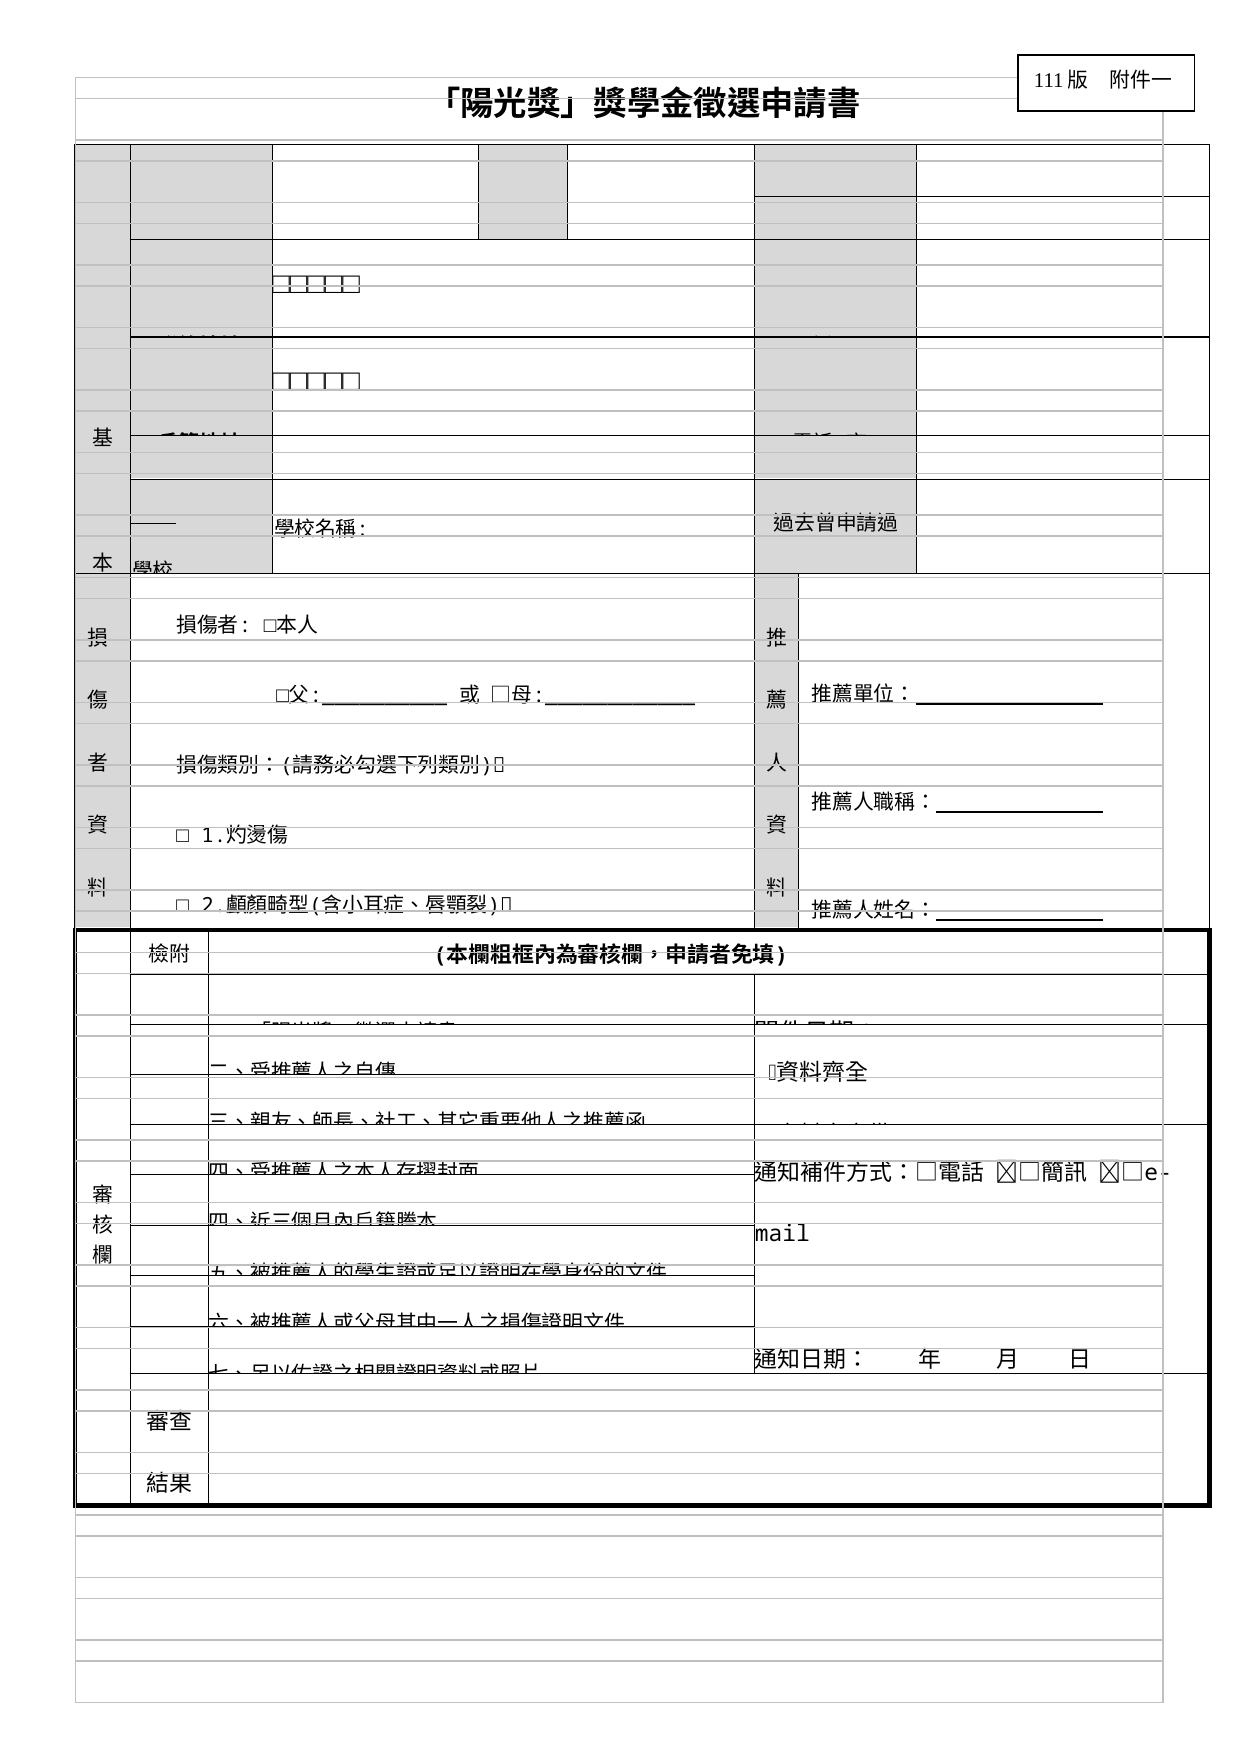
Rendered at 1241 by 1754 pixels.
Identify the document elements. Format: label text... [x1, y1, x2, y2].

table_cell 學校 [131, 537, 176, 573]
table_cell 推薦單位： 推薦人職稱： 推薦人姓名： 推薦人電話： [799, 599, 1162, 639]
table_cell 損傷者: □本人 □父:__________ 或 □母:____________ 損傷類別：(請務必勾選下列類別) □ 1.灼燙傷 □ 2.顱顏畸型(含小耳症、唇顎裂) □ 3.腫瘤病變(含血管瘤、神經纖維瘤) □ 4.口腔癌 □ 5.嚴重外傷 □ 6.皮膚病變(含魚鱗癬症、胎記、太田母斑) □ 7.其他_____________ [176, 912, 754, 927]
table_cell 推 薦 人 資 料 [755, 662, 798, 702]
table_cell 推 薦 人 資 料 [755, 578, 798, 598]
table_cell [131, 524, 176, 535]
table_header 姓名 [131, 145, 272, 160]
table_cell [131, 1287, 208, 1326]
table_cell [131, 599, 176, 639]
table_cell 審 核 欄 [77, 1078, 130, 1098]
table_cell 推 薦 人 資 料 [755, 849, 798, 889]
table_cell 損 傷 者 資 料 [76, 849, 130, 889]
table_cell 聯絡地址 (獎助相關 資料寄送處) [131, 287, 272, 327]
table_cell 電話(夜) [755, 338, 916, 348]
table_cell 推薦單位： 推薦人職稱： 推薦人姓名： 推薦人電話： [799, 849, 1162, 889]
table_cell [1164, 240, 1209, 336]
table_cell 五、被推薦人的學生證或足以證明在學身份的文件 [209, 1226, 754, 1264]
table_cell 審 核 欄 [77, 953, 130, 973]
table_cell [131, 849, 176, 889]
table_cell 通知補件方式：□電話 □簡訊 □e-mail 通知日期： 年 月 日 備註： [755, 1287, 1162, 1327]
table_cell □□□□□ [273, 266, 754, 285]
table_cell □ 是 □ 否 [917, 537, 1162, 573]
table_header 姓名 [131, 224, 272, 239]
table_cell 推薦單位： 推薦人職稱： 推薦人姓名： 推薦人電話： [1164, 574, 1209, 927]
table_header 基本資料 [76, 328, 130, 348]
table_cell 一、「陽光獎」徵選申請書 [209, 975, 754, 1014]
table_header □男 □女 [568, 224, 754, 239]
table_cell 通知補件方式：□電話 □簡訊 □e-mail 通知日期： 年 月 日 備註： [755, 1266, 1162, 1285]
table_cell □□□□□ [308, 277, 323, 285]
table_cell 結果 [131, 1474, 208, 1503]
table_header 基本資料 [76, 145, 130, 160]
table_cell [131, 1226, 208, 1264]
table_cell [209, 1078, 754, 1098]
table_cell [131, 1162, 208, 1174]
table_cell [131, 912, 176, 927]
table_cell □□□□□ [273, 328, 754, 336]
table_header 出生年月日 [755, 162, 916, 196]
table_cell 身分證字號 [755, 203, 916, 223]
table_cell 學校名稱: 科系: 年級: [273, 516, 754, 535]
table_cell [917, 224, 1162, 239]
table_cell [131, 1453, 208, 1473]
table_cell 資料齊全 資料未齊備： [755, 1078, 1162, 1098]
table_header 基本資料 [76, 349, 130, 389]
table_cell [131, 578, 176, 598]
table_cell 通知補件方式：□電話 □簡訊 □e-mail 通知日期： 年 月 日 備註： [1164, 1125, 1207, 1373]
table_cell 審 核 欄 [77, 1099, 130, 1139]
table_cell 資料齊全 資料未齊備： [755, 1025, 1162, 1035]
table_cell 損 傷 者 資 料 [76, 724, 130, 764]
table_cell □□□□□ [343, 277, 358, 285]
table_header 姓名 [131, 203, 272, 223]
table_cell 推薦單位： 推薦人職稱： 推薦人姓名： 推薦人電話： [799, 703, 1162, 723]
table_cell 推 薦 人 資 料 [755, 891, 798, 910]
table_cell 電子郵件 [131, 474, 272, 478]
table_cell 聯絡地址 (獎助相關 資料寄送處) [131, 266, 272, 285]
table_header 基本資料 [76, 537, 130, 573]
table_cell 審 核 欄 [77, 974, 130, 1014]
table_cell □ 是 □ 否 [917, 516, 1162, 535]
table_cell 損傷者: □本人 □父:__________ 或 □母:____________ 損傷類別：(請務必勾選下列類別) □ 1.灼燙傷 □ 2.顱顏畸型(含小耳症、唇顎裂) □ 3.腫瘤病變(含血管瘤、神經纖維瘤) □ 4.口腔癌 □ 5.嚴重外傷 □ 6.皮膚病變(含魚鱗癬症、胎記、太田母斑) □ 7.其他_____________ [176, 662, 754, 702]
table_cell [131, 1391, 208, 1410]
table_cell [273, 474, 754, 478]
table_cell 推 薦 人 資 料 [755, 724, 798, 764]
table_cell (本欄粗框內為審核欄，申請者免填) [209, 953, 1162, 973]
table_cell □□□□□ [273, 287, 754, 327]
table_header 基本資料 [76, 162, 130, 202]
table_cell 損 傷 者 資 料 [76, 662, 130, 702]
table_cell 推 薦 人 資 料 [755, 766, 798, 785]
table_cell [917, 453, 1162, 473]
table_cell [917, 328, 1162, 336]
table_cell [131, 703, 176, 723]
table_cell 戶籍地址 [131, 391, 272, 410]
table_cell [917, 338, 1162, 348]
table_cell [273, 436, 754, 452]
table_cell [209, 1391, 1162, 1410]
table_cell 通知補件方式：□電話 □簡訊 □e-mail 通知日期： 年 月 日 備註： [755, 1141, 1162, 1160]
table_cell 通知補件方式：□電話 □簡訊 □e-mail 通知日期： 年 月 日 備註： [755, 1328, 1162, 1348]
table_cell □□□□□ [273, 349, 754, 389]
table_cell 四、受推薦人之本人存摺封面 [286, 1162, 321, 1174]
table_cell [917, 240, 1162, 264]
table_cell 電子郵件 [131, 436, 272, 452]
table_header 性別 [479, 224, 567, 239]
table_cell 推 薦 人 資 料 [755, 599, 798, 639]
table_cell 推 薦 人 資 料 [755, 828, 798, 848]
table_cell (本欄粗框內為審核欄，申請者免填) [209, 932, 1162, 952]
table_header □男 □女 [568, 145, 754, 160]
table_cell 損 傷 者 資 料 [76, 828, 130, 848]
text 「陽光獎」獎學金徵選申請書 [76, 78, 1017, 98]
table_cell 審 核 欄 [77, 1016, 130, 1035]
table_cell □□□□□ [343, 374, 358, 389]
table_cell [209, 1276, 754, 1285]
table_cell 電話(日) [755, 240, 916, 264]
table_cell 五、被推薦人的學生證或足以證明在學身份的文件 [660, 1266, 754, 1275]
table_cell 資料齊全 資料未齊備： [755, 1099, 1162, 1124]
table_cell [131, 724, 176, 764]
table_cell 電話(夜) [755, 349, 916, 389]
table_cell 審 核 欄 [77, 932, 130, 952]
table_cell 四、受推薦人之本人存摺封面 [209, 1162, 275, 1174]
table_cell [131, 787, 176, 827]
table_cell 審 核 欄 [77, 1203, 130, 1223]
table_cell [131, 1266, 208, 1275]
table_cell 審查 [131, 1412, 208, 1452]
table_cell [131, 1078, 208, 1098]
table_cell 電子郵件 [131, 453, 272, 473]
table_cell [1164, 197, 1209, 239]
table_cell [917, 436, 1162, 452]
table_cell 三、親友、師長、社工、其它重要他人之推薦函 [209, 1099, 754, 1124]
table_cell 損 傷 者 資 料 [76, 766, 130, 785]
table_header 基本資料 [76, 224, 130, 264]
table_cell 閱件日期： [755, 1016, 1162, 1024]
table_cell 資料齊全 資料未齊備： [1164, 1025, 1207, 1124]
table_cell □□□□□ [325, 277, 340, 285]
table_cell 七、足以佐證之相關證明資料或照片 [209, 1328, 754, 1348]
table_cell 閱件日期： [755, 975, 1162, 1014]
table_cell 損傷者: □本人 □父:__________ 或 □母:____________ 損傷類別：(請務必勾選下列類別) □ 1.灼燙傷 □ 2.顱顏畸型(含小耳症、唇顎裂) □ 3.腫瘤病變(含血管瘤、神經纖維瘤) □ 4.口腔癌 □ 5.嚴重外傷 □ 6.皮膚病變(含魚鱗癬症、胎記、太田母斑) □ 7.其他_____________ [176, 891, 754, 910]
table_cell 推 薦 人 資 料 [755, 787, 798, 827]
table_cell 損傷者: □本人 □父:__________ 或 □母:____________ 損傷類別：(請務必勾選下列類別) □ 1.灼燙傷 □ 2.顱顏畸型(含小耳症、唇顎裂) □ 3.腫瘤病變(含血管瘤、神經纖維瘤) □ 4.口腔癌 □ 5.嚴重外傷 □ 6.皮膚病變(含魚鱗癬症、胎記、太田母斑) □ 7.其他_____________ [176, 578, 754, 598]
table_cell □□□□□ [290, 374, 305, 389]
table_cell 二、受推薦人之自傳 [209, 1037, 754, 1074]
table_cell 損 傷 者 資 料 [76, 578, 130, 598]
table_cell [1164, 1374, 1207, 1503]
table_cell [131, 1099, 208, 1124]
table_header 年 月 日 [1164, 145, 1209, 196]
table_header 出生年月日 [755, 145, 916, 160]
table_header 基本資料 [76, 474, 130, 514]
table_cell [917, 412, 1162, 435]
table_cell 推薦單位： 推薦人職稱： 推薦人姓名： 推薦人電話： [799, 766, 1162, 785]
table_cell [131, 1349, 208, 1373]
table_cell [917, 349, 1162, 389]
table_cell 審 核 欄 [77, 1453, 130, 1473]
table_cell 推薦單位： 推薦人職稱： 推薦人姓名： 推薦人電話： [799, 828, 1162, 848]
table_cell [917, 197, 1162, 202]
table_cell 審 核 欄 [77, 1266, 130, 1285]
table_cell [917, 266, 1162, 285]
table_cell 現在 [131, 516, 176, 523]
table_cell 推薦單位： 推薦人職稱： 推薦人姓名： 推薦人電話： [799, 912, 1162, 927]
table_cell 推 薦 人 資 料 [755, 703, 798, 723]
table_cell [917, 474, 1162, 478]
table_cell [209, 1474, 1162, 1503]
table_cell 損傷者: □本人 □父:__________ 或 □母:____________ 損傷類別：(請務必勾選下列類別) □ 1.灼燙傷 □ 2.顱顏畸型(含小耳症、唇顎裂) □ 3.腫瘤病變(含血管瘤、神經纖維瘤) □ 4.口腔癌 □ 5.嚴重外傷 □ 6.皮膚病變(含魚鱗癬症、胎記、太田母斑) □ 7.其他_____________ [176, 849, 754, 889]
text 「陽光獎」獎學金徵選申請書 [76, 99, 1162, 125]
table_cell [1164, 338, 1209, 435]
table_cell 審 核 欄 [77, 1037, 130, 1077]
table_cell [917, 203, 1162, 223]
table_header □男 □女 [568, 203, 754, 223]
table_cell 資料齊全 資料未齊備： [755, 1037, 1162, 1077]
table_cell 手機 [755, 436, 916, 452]
table_cell 手機 [755, 474, 916, 478]
table_cell [131, 1328, 208, 1348]
table_cell 檢附 [131, 932, 208, 952]
table_cell 身分證字號 [755, 197, 916, 202]
table_cell 審 核 欄 [77, 1349, 130, 1389]
table_cell [131, 766, 176, 785]
table_cell 審 核 欄 [77, 1287, 130, 1327]
table_cell [131, 1203, 208, 1223]
table_cell 損傷者: □本人 □父:__________ 或 □母:____________ 損傷類別：(請務必勾選下列類別) □ 1.灼燙傷 □ 2.顱顏畸型(含小耳症、唇顎裂) □ 3.腫瘤病變(含血管瘤、神經纖維瘤) □ 4.口腔癌 □ 5.嚴重外傷 □ 6.皮膚病變(含魚鱗癬症、胎記、太田母斑) □ 7.其他_____________ [176, 641, 754, 660]
table_cell [131, 1141, 208, 1160]
table_cell 過去曾申請過 陽光獎助學金 [755, 537, 916, 573]
table_cell □□□□□ [290, 277, 305, 285]
table_cell 就讀(畢) [176, 537, 272, 573]
table_header 性別 [479, 203, 567, 223]
table_cell [131, 1374, 208, 1389]
table_cell 四、近三個月內戶籍謄本 [209, 1175, 754, 1202]
table_cell [131, 641, 176, 660]
table_cell 損 傷 者 資 料 [76, 703, 130, 723]
table_cell 四、受推薦人之本人存摺封面 [209, 1125, 754, 1139]
table_cell 損傷者: □本人 □父:__________ 或 □母:____________ 損傷類別：(請務必勾選下列類別) □ 1.灼燙傷 □ 2.顱顏畸型(含小耳症、唇顎裂) □ 3.腫瘤病變(含血管瘤、神經纖維瘤) □ 4.口腔癌 □ 5.嚴重外傷 □ 6.皮膚病變(含魚鱗癬症、胎記、太田母斑) □ 7.其他_____________ [176, 766, 754, 785]
table_cell 電話(日) [755, 328, 916, 336]
table_cell 通知補件方式：□電話 □簡訊 □e-mail 通知日期： 年 月 日 備註： [755, 1224, 1162, 1264]
table_cell 通知補件方式：□電話 □簡訊 □e-mail 通知日期： 年 月 日 備註： [755, 1125, 1162, 1139]
table_header [273, 224, 478, 239]
table_cell □□□□□ [273, 412, 754, 435]
table_cell 聯絡地址 (獎助相關 資料寄送處) [131, 328, 272, 336]
table_cell [273, 453, 754, 473]
table_cell 推薦單位： 推薦人職稱： 推薦人姓名： 推薦人電話： [799, 578, 1162, 598]
table_cell 審 核 欄 [77, 1328, 130, 1348]
table_cell 審 核 欄 [77, 1224, 130, 1264]
table_cell 審 核 欄 [77, 1391, 130, 1410]
text 111版 附件一 [1034, 63, 1179, 94]
table_cell 推 薦 人 資 料 [755, 912, 798, 927]
table_cell 損傷者: □本人 □父:__________ 或 □母:____________ 損傷類別：(請務必勾選下列類別) □ 1.灼燙傷 □ 2.顱顏畸型(含小耳症、唇顎裂) □ 3.腫瘤病變(含血管瘤、神經纖維瘤) □ 4.口腔癌 □ 5.嚴重外傷 □ 6.皮膚病變(含魚鱗癬症、胎記、太田母斑) □ 7.其他_____________ [176, 703, 754, 723]
table_cell □□□□□ [273, 374, 288, 389]
table_cell 通知補件方式：□電話 □簡訊 □e-mail 通知日期： 年 月 日 備註： [755, 1162, 1162, 1202]
table_header 性別 [479, 145, 567, 160]
table_cell 損 傷 者 資 料 [76, 641, 130, 660]
table_cell 審 核 欄 [77, 1162, 130, 1202]
table_cell 四、受推薦人之本人存摺封面 [455, 1162, 754, 1174]
table_cell 推 薦 人 資 料 [755, 641, 798, 660]
table_cell [131, 828, 176, 848]
table_cell 就讀(畢) [176, 480, 272, 514]
table_cell 審 核 欄 [77, 1141, 130, 1160]
table_cell 戶籍地址 [131, 412, 272, 435]
table_cell [131, 662, 176, 702]
text 「陽光獎」獎學金徵選申請書 [1019, 56, 1194, 110]
table_cell 手機 [755, 453, 916, 473]
table_cell [131, 1175, 208, 1202]
table_cell 身分證字號 [755, 224, 916, 239]
table_cell [917, 391, 1162, 410]
table_cell □□□□□ [273, 240, 754, 264]
table_cell 四、近三個月內戶籍謄本 [209, 1203, 754, 1223]
table_header 基本資料 [76, 391, 130, 410]
table_header 基本資料 [76, 412, 130, 452]
table_header [273, 162, 478, 202]
table_cell □□□□□ [273, 391, 754, 410]
table_cell 推薦單位： 推薦人職稱： 推薦人姓名： 推薦人電話： [799, 641, 1162, 660]
table_cell 損 傷 者 資 料 [76, 891, 130, 910]
table_cell 四、受推薦人之本人存摺封面 [209, 1141, 754, 1160]
table_cell 聯絡地址 (獎助相關 資料寄送處) [131, 240, 272, 264]
table_cell 電話(日) [755, 287, 916, 327]
table_header 年 月 日 [917, 145, 1162, 160]
table_cell [131, 891, 176, 910]
table_header □男 □女 [568, 162, 754, 202]
table_cell □□□□□ [325, 374, 340, 389]
table_cell 電話(日) [755, 266, 916, 285]
table_cell [131, 975, 208, 1014]
table_header 基本資料 [76, 516, 130, 535]
table_header 基本資料 [76, 453, 130, 473]
table_cell [131, 1037, 208, 1074]
table_cell 六、被推薦人或父母其中一人之損傷證明文件 [209, 1287, 754, 1326]
table_cell 過去曾申請過 陽光獎助學金 [755, 516, 916, 535]
table_cell 電話(夜) [755, 412, 916, 435]
table_cell 學校名稱: 科系: 年級: [273, 537, 754, 573]
table_cell 通知補件方式：□電話 □簡訊 □e-mail 通知日期： 年 月 日 備註： [755, 1203, 1162, 1223]
table_cell 推薦單位： 推薦人職稱： 推薦人姓名： 推薦人電話： [799, 662, 1162, 702]
table_header 姓名 [131, 162, 272, 202]
table_cell □ 是 □ 否 [1164, 480, 1209, 573]
table_cell [131, 1025, 208, 1035]
table_cell 推薦單位： 推薦人職稱： 推薦人姓名： 推薦人電話： [799, 724, 1162, 764]
table_cell 推薦單位： 推薦人職稱： 推薦人姓名： 推薦人電話： [799, 787, 1162, 827]
table_cell [1164, 436, 1209, 478]
table_cell [917, 287, 1162, 327]
table_header 性別 [479, 162, 567, 202]
table_cell □ 是 □ 否 [917, 480, 1162, 514]
table_cell [209, 1453, 1162, 1473]
table_cell 損傷者: □本人 □父:__________ 或 □母:____________ 損傷類別：(請務必勾選下列類別) □ 1.灼燙傷 □ 2.顱顏畸型(含小耳症、唇顎裂) □ 3.腫瘤病變(含血管瘤、神經纖維瘤) □ 4.口腔癌 □ 5.嚴重外傷 □ 6.皮膚病變(含魚鱗癬症、胎記、太田母斑) □ 7.其他_____________ [176, 599, 754, 639]
table_header 年 月 日 [917, 162, 1162, 196]
table_cell [131, 1125, 208, 1139]
table_cell [131, 1276, 208, 1285]
table_header 基本資料 [76, 203, 130, 223]
table_cell 損傷者: □本人 □父:__________ 或 □母:____________ 損傷類別：(請務必勾選下列類別) □ 1.灼燙傷 □ 2.顱顏畸型(含小耳症、唇顎裂) □ 3.腫瘤病變(含血管瘤、神經纖維瘤) □ 4.口腔癌 □ 5.嚴重外傷 □ 6.皮膚病變(含魚鱗癬症、胎記、太田母斑) □ 7.其他_____________ [176, 724, 754, 764]
table_cell 審 核 欄 [77, 1412, 130, 1452]
table_cell 戶籍地址 [131, 338, 272, 348]
table_cell □□□□□ [273, 338, 754, 348]
table_cell 現在 [131, 480, 176, 514]
table_cell 通知補件方式：□電話 □簡訊 □e-mail 通知日期： 年 月 日 備註： [755, 1349, 1162, 1373]
table_cell (本欄粗框內為審核欄，申請者免填) [1164, 932, 1207, 973]
table_cell 損 傷 者 資 料 [76, 912, 130, 927]
table_header 基本資料 [76, 287, 130, 327]
table_header [273, 203, 478, 223]
table_cell [131, 1016, 208, 1024]
table_cell 學校名稱: 科系: 年級: [273, 480, 754, 514]
table_cell [209, 1374, 1162, 1389]
table_cell 損傷者: □本人 □父:__________ 或 □母:____________ 損傷類別：(請務必勾選下列類別) □ 1.灼燙傷 □ 2.顱顏畸型(含小耳症、唇顎裂) □ 3.腫瘤病變(含血管瘤、神經纖維瘤) □ 4.口腔癌 □ 5.嚴重外傷 □ 6.皮膚病變(含魚鱗癬症、胎記、太田母斑) □ 7.其他_____________ [176, 828, 754, 848]
table_cell 過去曾申請過 陽光獎助學金 [755, 480, 916, 514]
table_cell □□□□□ [308, 374, 323, 389]
table_cell 四、受推薦人之本人存摺封面 [323, 1162, 364, 1174]
table_cell □□□□□ [273, 277, 288, 285]
table_cell [209, 1412, 1162, 1452]
table_cell 電話(夜) [755, 391, 916, 410]
table_cell 七、足以佐證之相關證明資料或照片 [209, 1349, 754, 1373]
table_cell 戶籍地址 [131, 349, 272, 389]
table_cell 閱件日期： [1164, 975, 1207, 1024]
table_cell 推薦單位： 推薦人職稱： 推薦人姓名： 推薦人電話： [799, 891, 1162, 910]
table_header 基本資料 [76, 266, 130, 285]
table_header [273, 145, 478, 160]
table_cell 一、「陽光獎」徵選申請書 [209, 1016, 754, 1024]
table_cell 損 傷 者 資 料 [76, 787, 130, 827]
table_cell 檢附 [131, 953, 208, 973]
table_cell 就讀(畢) [176, 516, 272, 535]
table_cell 審 核 欄 [77, 1474, 130, 1503]
table_cell 損 傷 者 資 料 [76, 599, 130, 639]
table_cell 二、受推薦人之自傳 [209, 1025, 754, 1035]
table_cell 損傷者: □本人 □父:__________ 或 □母:____________ 損傷類別：(請務必勾選下列類別) □ 1.灼燙傷 □ 2.顱顏畸型(含小耳症、唇顎裂) □ 3.腫瘤病變(含血管瘤、神經纖維瘤) □ 4.口腔癌 □ 5.嚴重外傷 □ 6.皮膚病變(含魚鱗癬症、胎記、太田母斑) □ 7.其他_____________ [176, 787, 754, 827]
